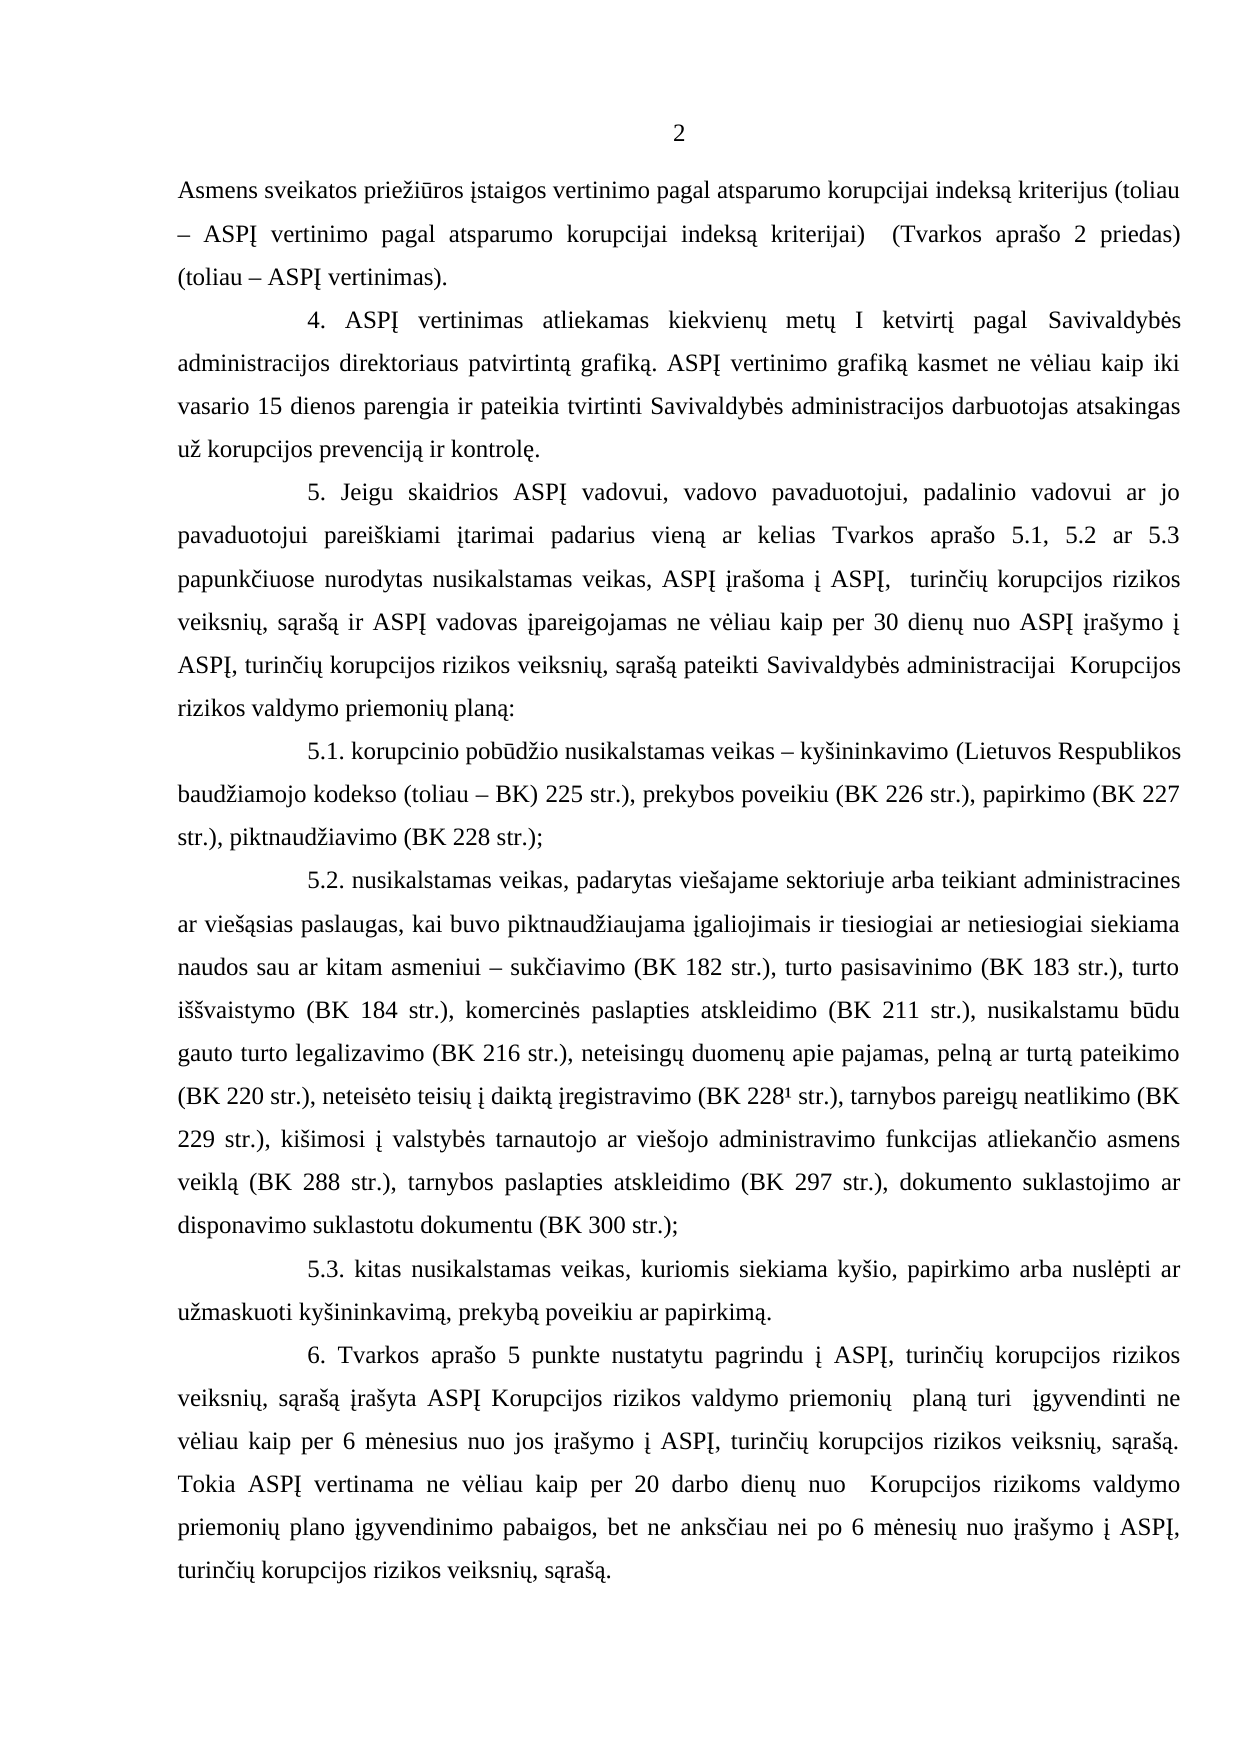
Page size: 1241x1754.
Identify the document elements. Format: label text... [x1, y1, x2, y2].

text 5.3. kitas nusikalstamas veikas, kuriomis siekiama kyšio, papirkimo arba nuslėpti ar užmaskuoti kyšininkavimą, prekybą poveikiu ar papirkimą. [177, 1254, 1181, 1326]
text 5. Jeigu skaidrios ASPĮ vadovui, vadovo pavaduotojui, padalinio vadovui ar jo pavaduotojui pareiškiami įtarimai padarius vieną ar kelias Tvarkos aprašo 5.1, 5.2 ar 5.3 papunkčiuose nurodytas nusikalstamas veikas, ASPĮ įrašoma į ASPĮ, turinčių korupcijos rizikos veiksnių, sąrašą ir ASPĮ vadovas įpareigojamas ne vėliau kaip per 30 dienų nuo ASPĮ įrašymo į ASPĮ, turinčių korupcijos rizikos veiksnių, sąrašą pateikti Savivaldybės administracijai Korupcijos rizikos valdymo priemonių planą: [177, 477, 1181, 722]
text 6. Tvarkos aprašo 5 punkte nustatytu pagrindu į ASPĮ, turinčių korupcijos rizikos veiksnių, sąrašą įrašyta ASPĮ Korupcijos rizikos valdymo priemonių planą turi įgyvendinti ne vėliau kaip per 6 mėnesius nuo jos įrašymo į ASPĮ, turinčių korupcijos rizikos veiksnių, sąrašą. Tokia ASPĮ vertinama ne vėliau kaip per 20 darbo dienų nuo Korupcijos rizikoms valdymo priemonių plano įgyvendinimo pabaigos, bet ne anksčiau nei po 6 mėnesių nuo įrašymo į ASPĮ, turinčių korupcijos rizikos veiksnių, sąrašą. [177, 1340, 1181, 1584]
text Asmens sveikatos priežiūros įstaigos vertinimo pagal atsparumo korupcijai indeksą kriterijus (toliau – ASPĮ vertinimo pagal atsparumo korupcijai indeksą kriterijai) (Tvarkos aprašo 2 priedas) (toliau – ASPĮ vertinimas). [177, 176, 1181, 291]
text 5.2. nusikalstamas veikas, padarytas viešajame sektoriuje arba teikiant administracines ar viešąsias paslaugas, kai buvo piktnaudžiaujama įgaliojimais ir tiesiogiai ar netiesiogiai siekiama naudos sau ar kitam asmeniui – sukčiavimo (BK 182 str.), turto pasisavinimo (BK 183 str.), turto iššvaistymo (BK 184 str.), komercinės paslapties atskleidimo (BK 211 str.), nusikalstamu būdu gauto turto legalizavimo (BK 216 str.), neteisingų duomenų apie pajamas, pelną ar turtą pateikimo (BK 220 str.), neteisėto teisių į daiktą įregistravimo (BK 228¹ str.), tarnybos pareigų neatlikimo (BK 229 str.), kišimosi į valstybės tarnautojo ar viešojo administravimo funkcijas atliekančio asmens veiklą (BK 288 str.), tarnybos paslapties atskleidimo (BK 297 str.), dokumento suklastojimo ar disponavimo suklastotu dokumentu (BK 300 str.); [177, 866, 1181, 1239]
text 4. ASPĮ vertinimas atliekamas kiekvienų metų I ketvirtį pagal Savivaldybės administracijos direktoriaus patvirtintą grafiką. ASPĮ vertinimo grafiką kasmet ne vėliau kaip iki vasario 15 dienos parengia ir pateikia tvirtinti Savivaldybės administracijos darbuotojas atsakingas už korupcijos prevenciją ir kontrolę. [177, 305, 1181, 463]
text 5.1. korupcinio pobūdžio nusikalstamas veikas – kyšininkavimo (Lietuvos Respublikos baudžiamojo kodekso (toliau – BK) 225 str.), prekybos poveikiu (BK 226 str.), papirkimo (BK 227 str.), piktnaudžiavimo (BK 228 str.); [177, 736, 1181, 851]
